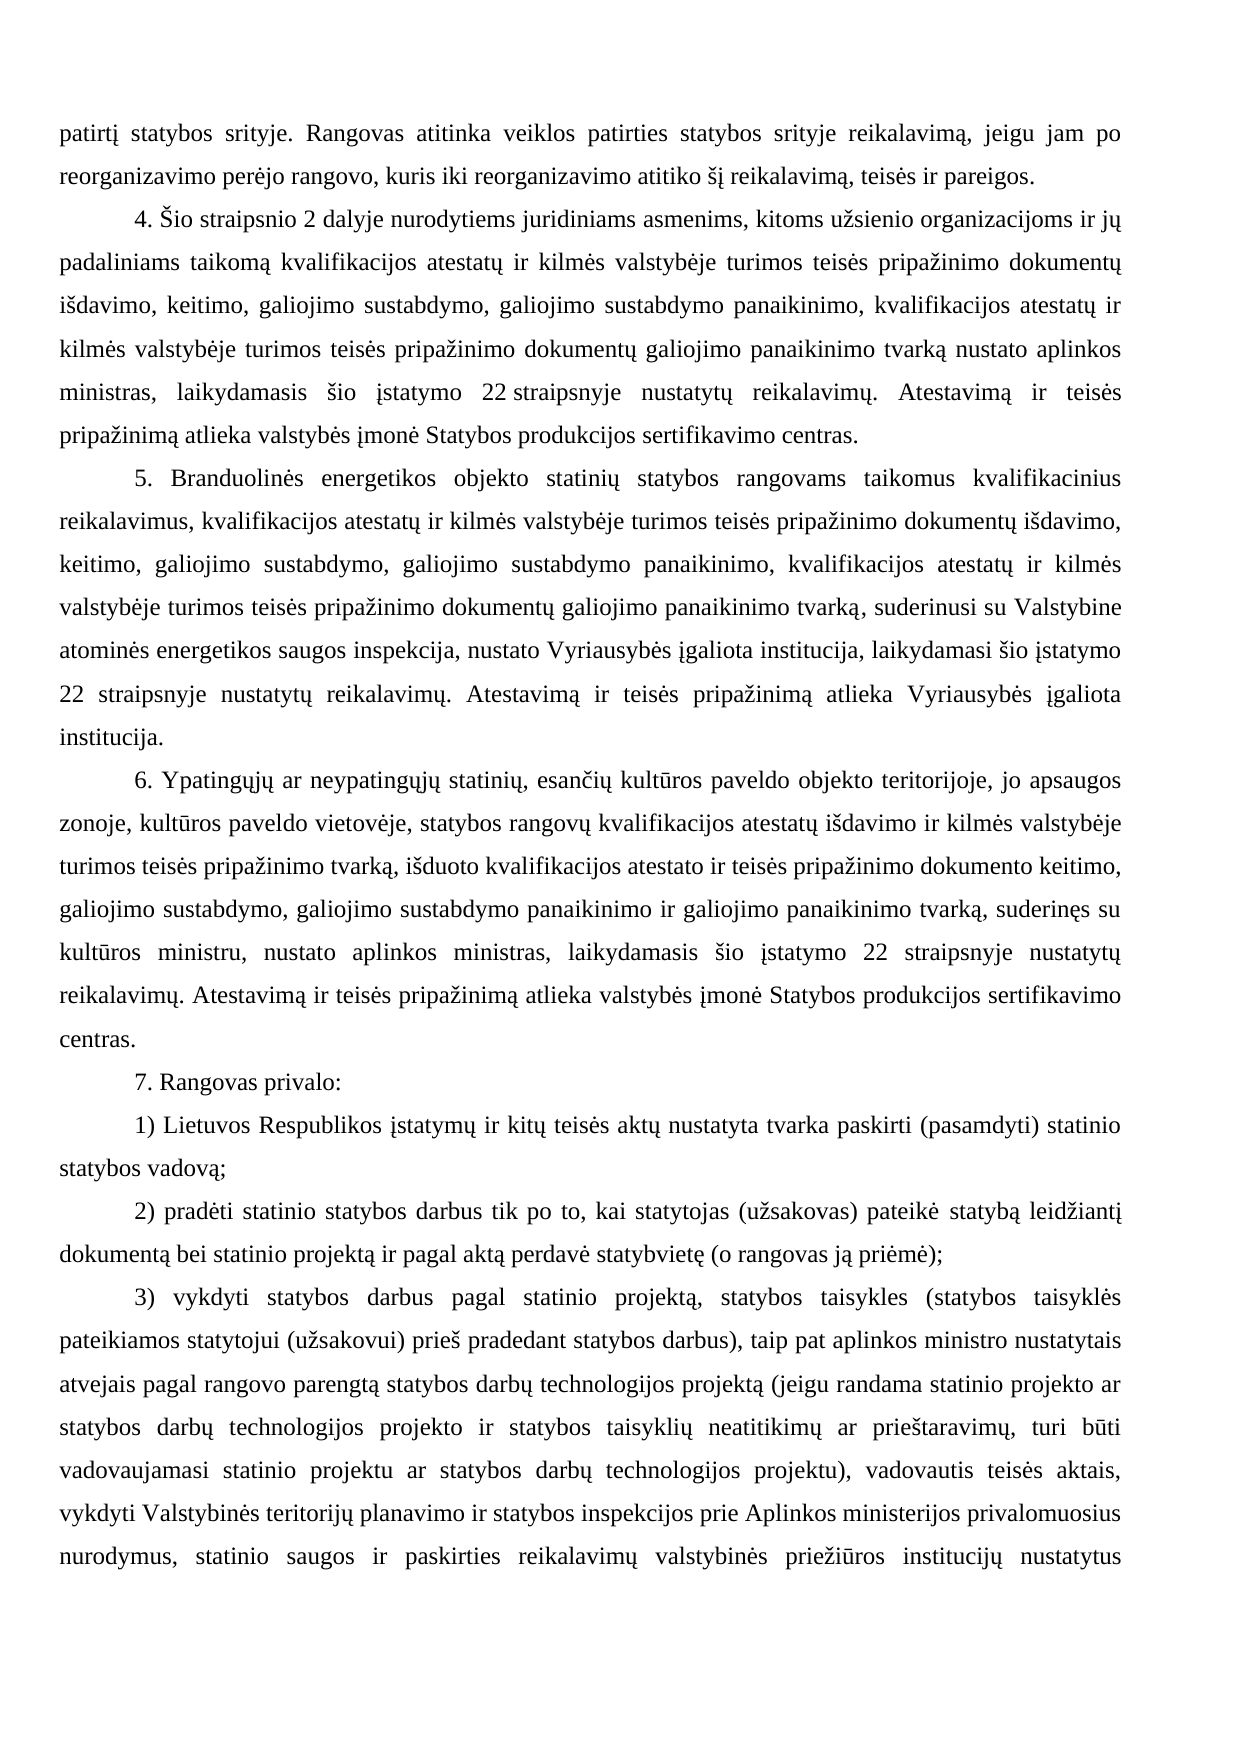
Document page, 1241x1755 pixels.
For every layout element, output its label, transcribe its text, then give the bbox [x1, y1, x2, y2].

text 7. Rangovas privalo: [59, 1067, 1122, 1096]
text patirtį statybos srityje. Rangovas atitinka veiklos patirties statybos srityje reikalavimą, jeigu jam po reorganizavimo perėjo rangovo, kuris iki reorganizavimo atitiko šį reikalavimą, teisės ir pareigos. [59, 118, 1122, 190]
text 2) pradėti statinio statybos darbus tik po to, kai statytojas (užsakovas) pateikė statybą leidžiantį dokumentą bei statinio projektą ir pagal aktą perdavė statybvietę (o rangovas ją priėmė); [59, 1196, 1122, 1268]
text 4. Šio straipsnio 2 dalyje nurodytiems juridiniams asmenims, kitoms užsienio organizacijoms ir jų padaliniams taikomą kvalifikacijos atestatų ir kilmės valstybėje turimos teisės pripažinimo dokumentų išdavimo, keitimo, galiojimo sustabdymo, galiojimo sustabdymo panaikinimo, kvalifikacijos atestatų ir kilmės valstybėje turimos teisės pripažinimo dokumentų galiojimo panaikinimo tvarką nustato aplinkos ministras, laikydamasis šio įstatymo 22 straipsnyje nustatytų reikalavimų. Atestavimą ir teisės pripažinimą atlieka valstybės įmonė Statybos produkcijos sertifikavimo centras. [59, 204, 1122, 449]
text 3) vykdyti statybos darbus pagal statinio projektą, statybos taisykles (statybos taisyklės pateikiamos statytojui (užsakovui) prieš pradedant statybos darbus), taip pat aplinkos ministro nustatytais atvejais pagal rangovo parengtą statybos darbų technologijos projektą (jeigu randama statinio projekto ar statybos darbų technologijos projekto ir statybos taisyklių neatitikimų ar prieštaravimų, turi būti vadovaujamasi statinio projektu ar statybos darbų technologijos projektu), vadovautis teisės aktais, vykdyti Valstybinės teritorijų planavimo ir statybos inspekcijos prie Aplinkos ministerijos privalomuosius nurodymus, statinio saugos ir paskirties reikalavimų valstybinės priežiūros institucijų nustatytus [59, 1282, 1122, 1570]
text 5. Branduolinės energetikos objekto statinių statybos rangovams taikomus kvalifikacinius reikalavimus, kvalifikacijos atestatų ir kilmės valstybėje turimos teisės pripažinimo dokumentų išdavimo, keitimo, galiojimo sustabdymo, galiojimo sustabdymo panaikinimo, kvalifikacijos atestatų ir kilmės valstybėje turimos teisės pripažinimo dokumentų galiojimo panaikinimo tvarką, suderinusi su Valstybine atominės energetikos saugos inspekcija, nustato Vyriausybės įgaliota institucija, laikydamasi šio įstatymo 22 straipsnyje nustatytų reikalavimų. Atestavimą ir teisės pripažinimą atlieka Vyriausybės įgaliota institucija. [59, 463, 1122, 751]
text 1) Lietuvos Respublikos įstatymų ir kitų teisės aktų nustatyta tvarka paskirti (pasamdyti) statinio statybos vadovą; [59, 1110, 1122, 1182]
text 6. Ypatingųjų ar neypatingųjų statinių, esančių kultūros paveldo objekto teritorijoje, jo apsaugos zonoje, kultūros paveldo vietovėje, statybos rangovų kvalifikacijos atestatų išdavimo ir kilmės valstybėje turimos teisės pripažinimo tvarką, išduoto kvalifikacijos atestato ir teisės pripažinimo dokumento keitimo, galiojimo sustabdymo, galiojimo sustabdymo panaikinimo ir galiojimo panaikinimo tvarką, suderinęs su kultūros ministru, nustato aplinkos ministras, laikydamasis šio įstatymo 22 straipsnyje nustatytų reikalavimų. Atestavimą ir teisės pripažinimą atlieka valstybės įmonė Statybos produkcijos sertifikavimo centras. [59, 765, 1122, 1052]
